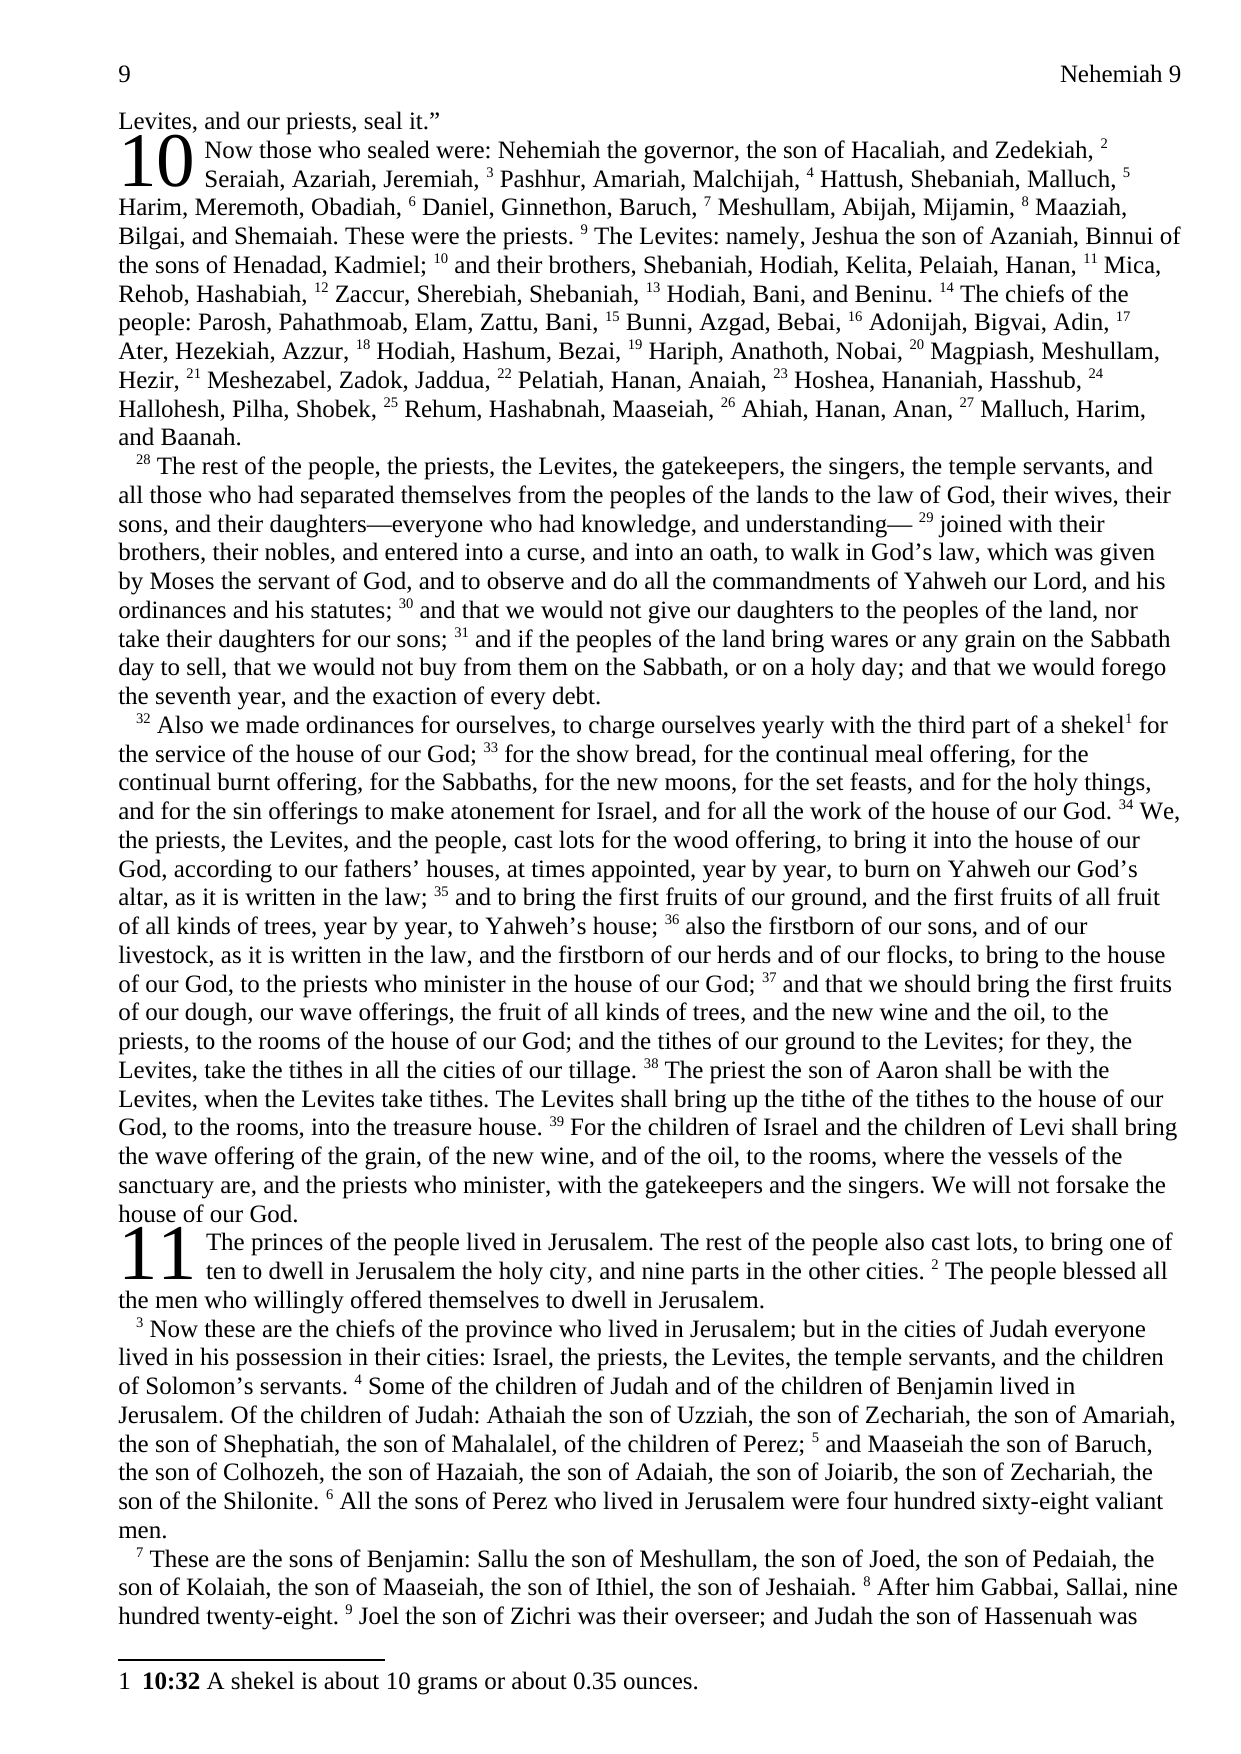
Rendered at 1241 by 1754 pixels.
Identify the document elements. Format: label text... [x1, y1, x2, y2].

text 3 Now these are the chiefs of the province who lived in Jerusalem; but in the cities of Judah everyone lived in his possession in their cities: Israel, the priests, the Levites, the temple servants, and the children of Solomon’s servants. 4 Some of the children of Judah and of the children of Benjamin lived in Jerusalem. Of the children of Judah: Athaiah the son of Uzziah, the son of Zechariah, the son of Amariah, the son of Shephatiah, the son of Mahalalel, of the children of Perez; 5 and Maaseiah the son of Baruch, the son of Colhozeh, the son of Hazaiah, the son of Adaiah, the son of Joiarib, the son of Zechariah, the son of the Shilonite. 6 All the sons of Perez who lived in Jerusalem were four hundred sixty-eight valiant men. [118, 1314, 1181, 1544]
text Levites, and our priests, seal it.” [118, 106, 1181, 135]
text 10Now those who sealed were: Nehemiah the governor, the son of Hacaliah, and Zedekiah, 2 Seraiah, Azariah, Jeremiah, 3 Pashhur, Amariah, Malchijah, 4 Hattush, Shebaniah, Malluch, 5 Harim, Meremoth, Obadiah, 6 Daniel, Ginnethon, Baruch, 7 Meshullam, Abijah, Mijamin, 8 Maaziah, Bilgai, and Shemaiah. These were the priests. 9 The Levites: namely, Jeshua the son of Azaniah, Binnui of the sons of Henadad, Kadmiel; 10 and their brothers, Shebaniah, Hodiah, Kelita, Pelaiah, Hanan, 11 Mica, Rehob, Hashabiah, 12 Zaccur, Sherebiah, Shebaniah, 13 Hodiah, Bani, and Beninu. 14 The chiefs of the people: Parosh, Pahathmoab, Elam, Zattu, Bani, 15 Bunni, Azgad, Bebai, 16 Adonijah, Bigvai, Adin, 17 Ater, Hezekiah, Azzur, 18 Hodiah, Hashum, Bezai, 19 Hariph, Anathoth, Nobai, 20 Magpiash, Meshullam, Hezir, 21 Meshezabel, Zadok, Jaddua, 22 Pelatiah, Hanan, Anaiah, 23 Hoshea, Hananiah, Hasshub, 24 Hallohesh, Pilha, Shobek, 25 Rehum, Hashabnah, Maaseiah, 26 Ahiah, Hanan, Anan, 27 Malluch, Harim, and Baanah. [118, 135, 1181, 451]
text 10:32 A shekel is about 10 grams or about 0.35 ounces. [118, 1666, 1181, 1695]
text 32 Also we made ordinances for ourselves, to charge ourselves yearly with the third part of a shekel for the service of the house of our God; 33 for the show bread, for the continual meal offering, for the continual burnt offering, for the Sabbaths, for the new moons, for the set feasts, and for the holy things, and for the sin offerings to make atonement for Israel, and for all the work of the house of our God. 34 We, the priests, the Levites, and the people, cast lots for the wood offering, to bring it into the house of our God, according to our fathers’ houses, at times appointed, year by year, to burn on Yahweh our God’s altar, as it is written in the law; 35 and to bring the first fruits of our ground, and the first fruits of all fruit of all kinds of trees, year by year, to Yahweh’s house; 36 also the firstborn of our sons, and of our livestock, as it is written in the law, and the firstborn of our herds and of our flocks, to bring to the house of our God, to the priests who minister in the house of our God; 37 and that we should bring the first fruits of our dough, our wave offerings, the fruit of all kinds of trees, and the new wine and the oil, to the priests, to the rooms of the house of our God; and the tithes of our ground to the Levites; for they, the Levites, take the tithes in all the cities of our tillage. 38 The priest the son of Aaron shall be with the Levites, when the Levites take tithes. The Levites shall bring up the tithe of the tithes to the house of our God, to the rooms, into the treasure house. 39 For the children of Israel and the children of Levi shall bring the wave offering of the grain, of the new wine, and of the oil, to the rooms, where the vessels of the sanctuary are, and the priests who minister, with the gatekeepers and the singers. We will not forsake the house of our God. [118, 710, 1181, 1227]
text 11The princes of the people lived in Jerusalem. The rest of the people also cast lots, to bring one of ten to dwell in Jerusalem the holy city, and nine parts in the other cities. 2 The people blessed all the men who willingly offered themselves to dwell in Jerusalem. [118, 1227, 1181, 1314]
text 28 The rest of the people, the priests, the Levites, the gatekeepers, the singers, the temple servants, and all those who had separated themselves from the peoples of the lands to the law of God, their wives, their sons, and their daughters—everyone who had knowledge, and understanding— 29 joined with their brothers, their nobles, and entered into a curse, and into an oath, to walk in God’s law, which was given by Moses the servant of God, and to observe and do all the commandments of Yahweh our Lord, and his ordinances and his statutes; 30 and that we would not give our daughters to the peoples of the land, nor take their daughters for our sons; 31 and if the peoples of the land bring wares or any grain on the Sabbath day to sell, that we would not buy from them on the Sabbath, or on a holy day; and that we would forego the seventh year, and the exaction of every debt. [118, 451, 1181, 710]
text 7 These are the sons of Benjamin: Sallu the son of Meshullam, the son of Joed, the son of Pedaiah, the son of Kolaiah, the son of Maaseiah, the son of Ithiel, the son of Jeshaiah. 8 After him Gabbai, Sallai, nine hundred twenty-eight. 9 Joel the son of Zichri was their overseer; and Judah the son of Hassenuah was [118, 1544, 1181, 1630]
